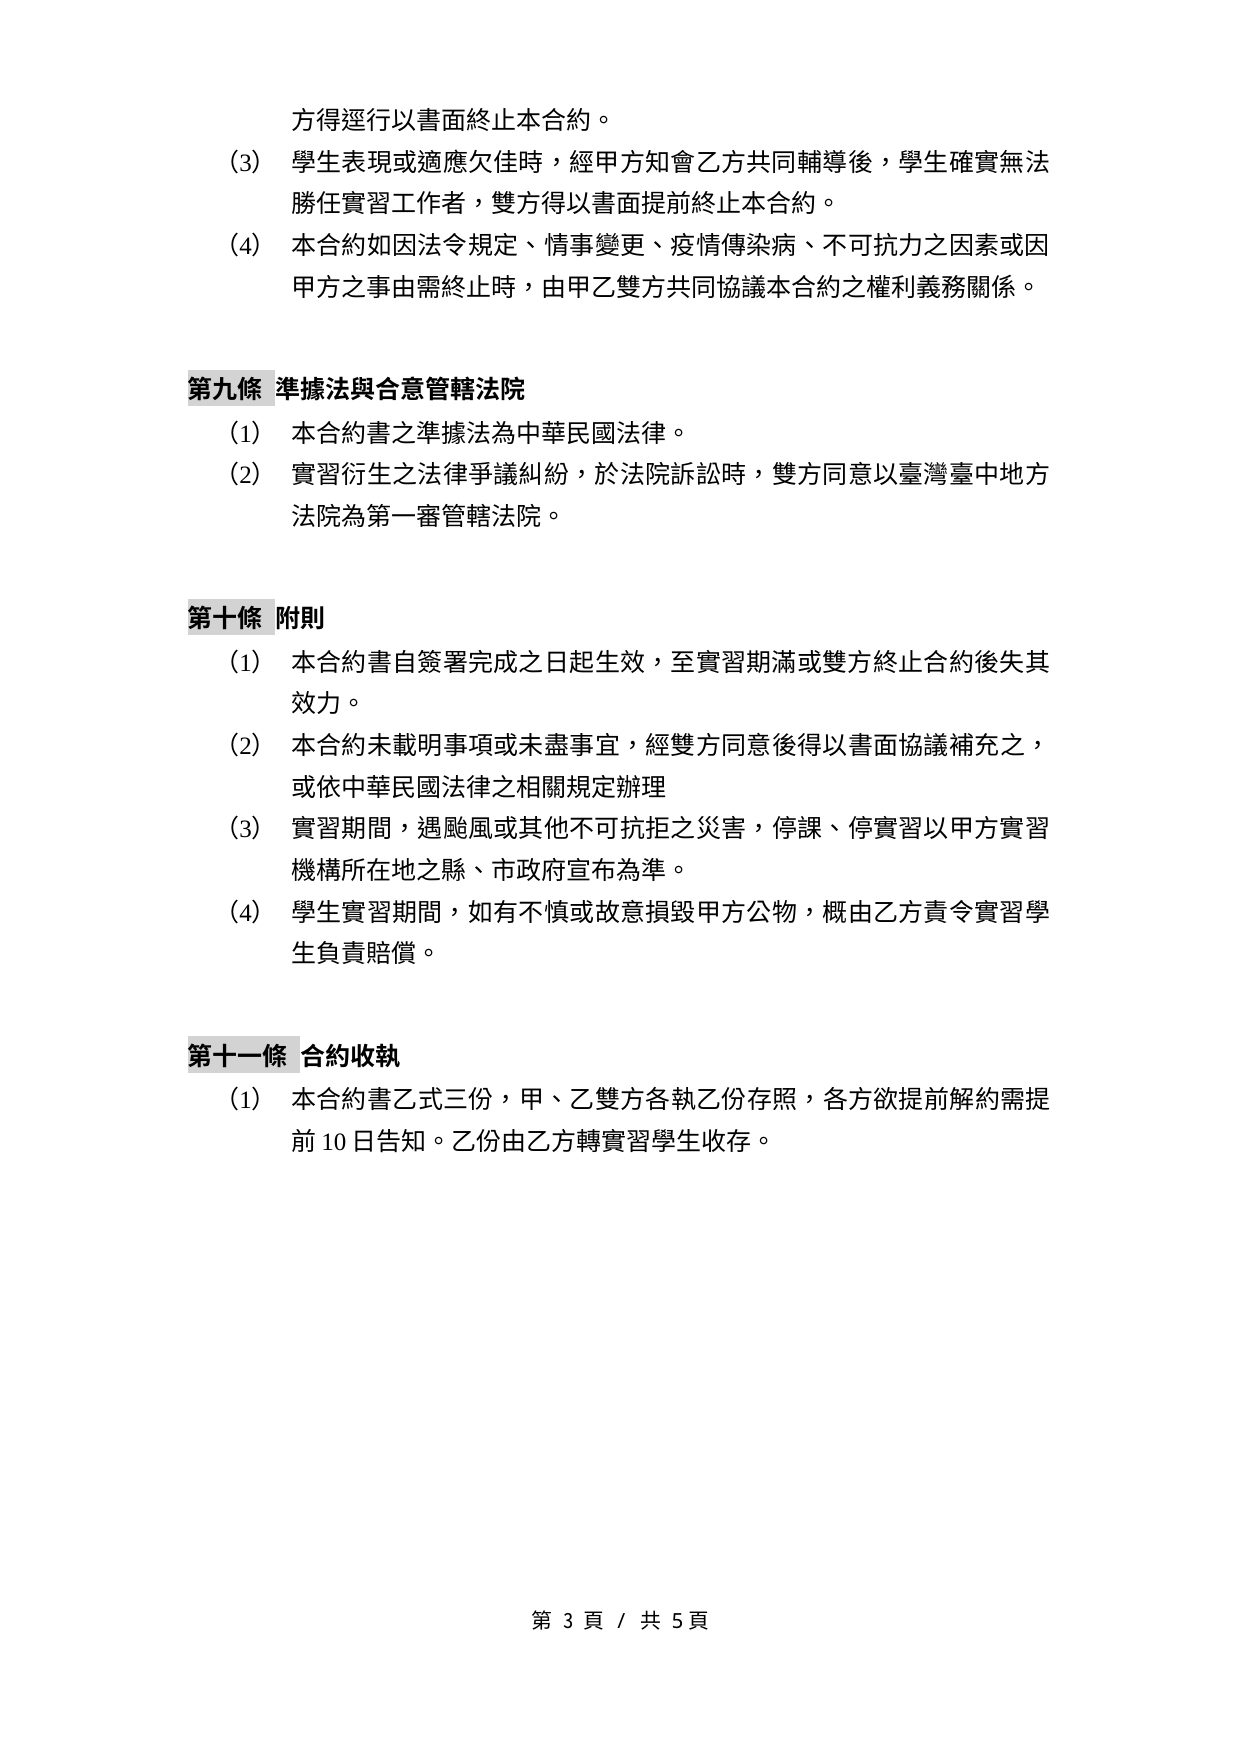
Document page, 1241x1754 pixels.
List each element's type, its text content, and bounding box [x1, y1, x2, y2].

list 學生實習期間，如有不慎或故意損毀甲方公物，概由乙方責令實習學生負責賠償。 [214, 888, 1053, 971]
list 本合約書乙式三份，甲、乙雙方各執乙份存照，各方欲提前解約需提前10日告知。乙份由乙方轉實習學生收存。 [214, 1075, 1053, 1159]
list 實習衍生之法律爭議糾紛，於法院訴訟時，雙方同意以臺灣臺中地方法院為第一審管轄法院。 [214, 450, 1053, 534]
list 本合約如因法令規定、情事變更、疫情傳染病、不可抗力之因素或因甲方之事由需終止時，由甲乙雙方共同協議本合約之權利義務關係。 [214, 221, 1053, 304]
list 本合約書之準據法為中華民國法律。 [214, 409, 1053, 450]
list 本合約未載明事項或未盡事宜，經雙方同意後得以書面協議補充之，或依中華民國法律之相關規定辦理 [214, 721, 1053, 804]
text 第十條 附則 [187, 575, 1053, 638]
list 學生表現或適應欠佳時，經甲方知會乙方共同輔導後，學生確實無法勝任實習工作者，雙方得以書面提前終止本合約。 [214, 138, 1053, 221]
list 實習期間，遇颱風或其他不可抗拒之災害，停課、停實習以甲方實習機構所在地之縣、市政府宣布為準。 [214, 804, 1053, 888]
list 方得逕行以書面終止本合約。 [214, 96, 1053, 138]
text 第十一條 合約收執 [187, 1013, 1053, 1075]
list 本合約書自簽署完成之日起生效，至實習期滿或雙方終止合約後失其效力。 [214, 638, 1053, 721]
text 第九條 準據法與合意管轄法院 [187, 346, 1053, 409]
